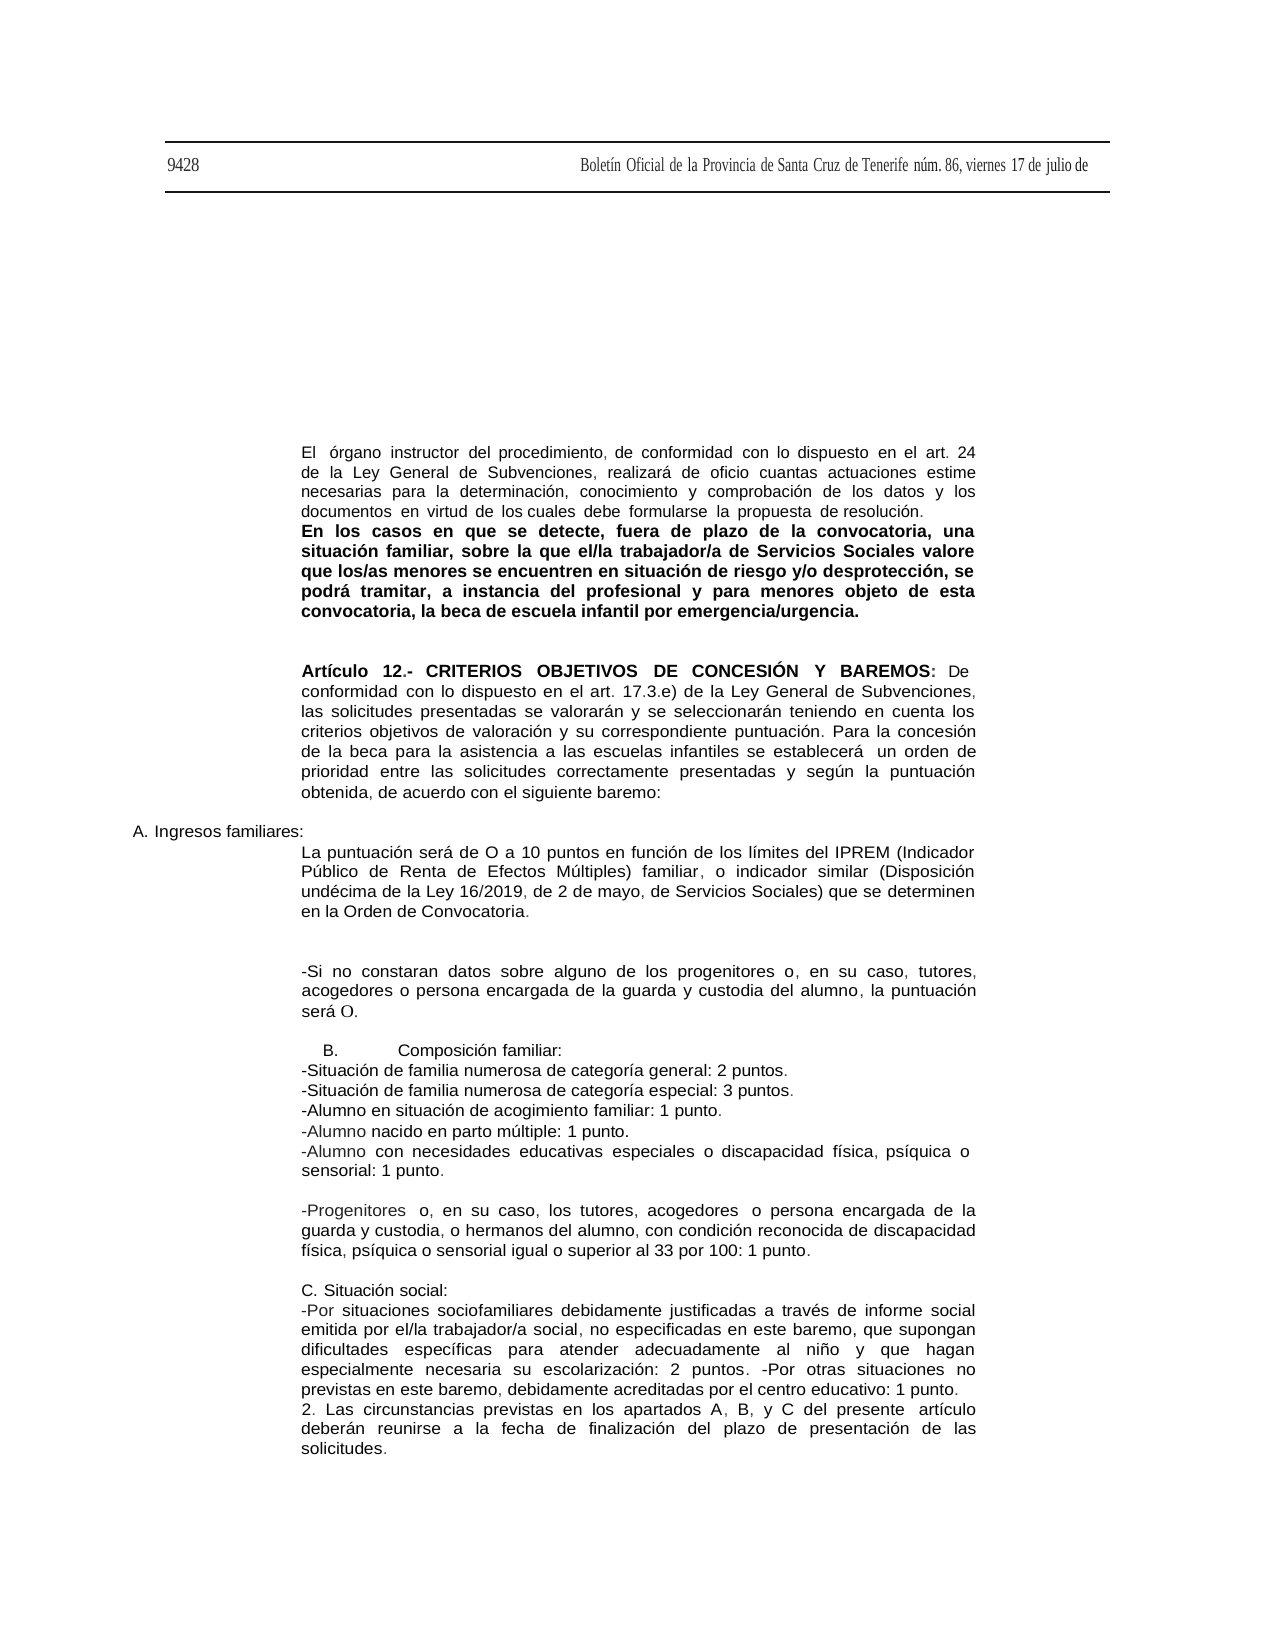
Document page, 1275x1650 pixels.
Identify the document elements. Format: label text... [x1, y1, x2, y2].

text -Situación de familia numerosa de categoría general: 2 puntos. [301, 1061, 1121, 1080]
text -Si no constaran datos sobre alguno de los progenitores o, en su caso, tutores, acogedores o persona encargada de la guarda y custodia del alumno, la puntuación será O. [301, 962, 977, 1021]
text -Progenitores o, en su caso, los tutores, acogedores o persona encargada de la guarda y custodia, o hermanos del alumno, con condición reconocida de discapacidad física, psíquica o sensorial igual o superior al 33 por 100: 1 punto. [301, 1201, 976, 1260]
text -Situación de familia numerosa de categoría especial: 3 puntos. [301, 1081, 1121, 1100]
text -Alumno con necesidades educativas especiales o discapacidad física, psíquica o sensorial: 1 punto. [301, 1142, 974, 1180]
list Ingresos familiares: [133, 822, 1121, 841]
text Artículo 12.- CRITERIOS OBJETIVOS DE CONCESIÓN Y BAREMOS: De [301, 661, 1121, 681]
text conformidad con lo dispuesto en el art. 17.3.e) de la Ley General de Subvenciones, las solicitudes presentadas se valorarán y se seleccionarán teniendo en cuenta los criterios objetivos de valoración y su correspondiente puntuación. Para la concesión de la beca para la asistencia a las escuelas infantiles se establecerá un orden de prioridad entre las solicitudes correctamente presentadas y según la puntuación obtenida, de acuerdo con el siguiente baremo: [301, 682, 976, 802]
text El órgano instructor del procedimiento, de conformidad con lo dispuesto en el art. 24 de la Ley General de Subvenciones, realizará de oficio cuantas actuaciones estime necesarias para la determinación, conocimiento y comprobación de los datos y los documentos en virtud de los cuales debe formularse la propuesta de resolución. [301, 443, 976, 521]
subtitle En los casos en que se detecte, fuera de plazo de la convocatoria, una situación familiar, sobre la que el/la trabajador/a de Servicios Sociales valore que los/as menores se encuentren en situación de riesgo y/o desprotección, se podrá tramitar, a instancia del profesional y para menores objeto de esta convocatoria, la beca de escuela infantil por emergencia/urgencia. [301, 522, 975, 621]
text La puntuación será de O a 10 puntos en función de los límites del IPREM (Indicador Público de Renta de Efectos Múltiples) familiar, o indicador similar (Disposición undécima de la Ley 16/2019, de 2 de mayo, de Servicios Sociales) que se determinen en la Orden de Convocatoria. [301, 842, 975, 921]
list Situación social: [301, 1281, 1121, 1300]
text -Alumno en situación de acogimiento familiar: 1 punto. [301, 1101, 1121, 1120]
list Composición familiar: [323, 1041, 1121, 1060]
text -Por situaciones sociofamiliares debidamente justificadas a través de informe social emitida por el/la trabajador/a social, no especificadas en este baremo, que supongan dificultades específicas para atender adecuadamente al niño y que hagan especialmente necesaria su escolarización: 2 puntos. -Por otras situaciones no previstas en este baremo, debidamente acreditadas por el centro educativo: 1 punto. [301, 1301, 976, 1398]
text -Alumno nacido en parto múltiple: 1 punto. [301, 1122, 1121, 1141]
text 2. Las circunstancias previstas en los apartados A, B, y C del presente artículo deberán reunirse a la fecha de finalización del plazo de presentación de las solicitudes. [301, 1399, 976, 1458]
